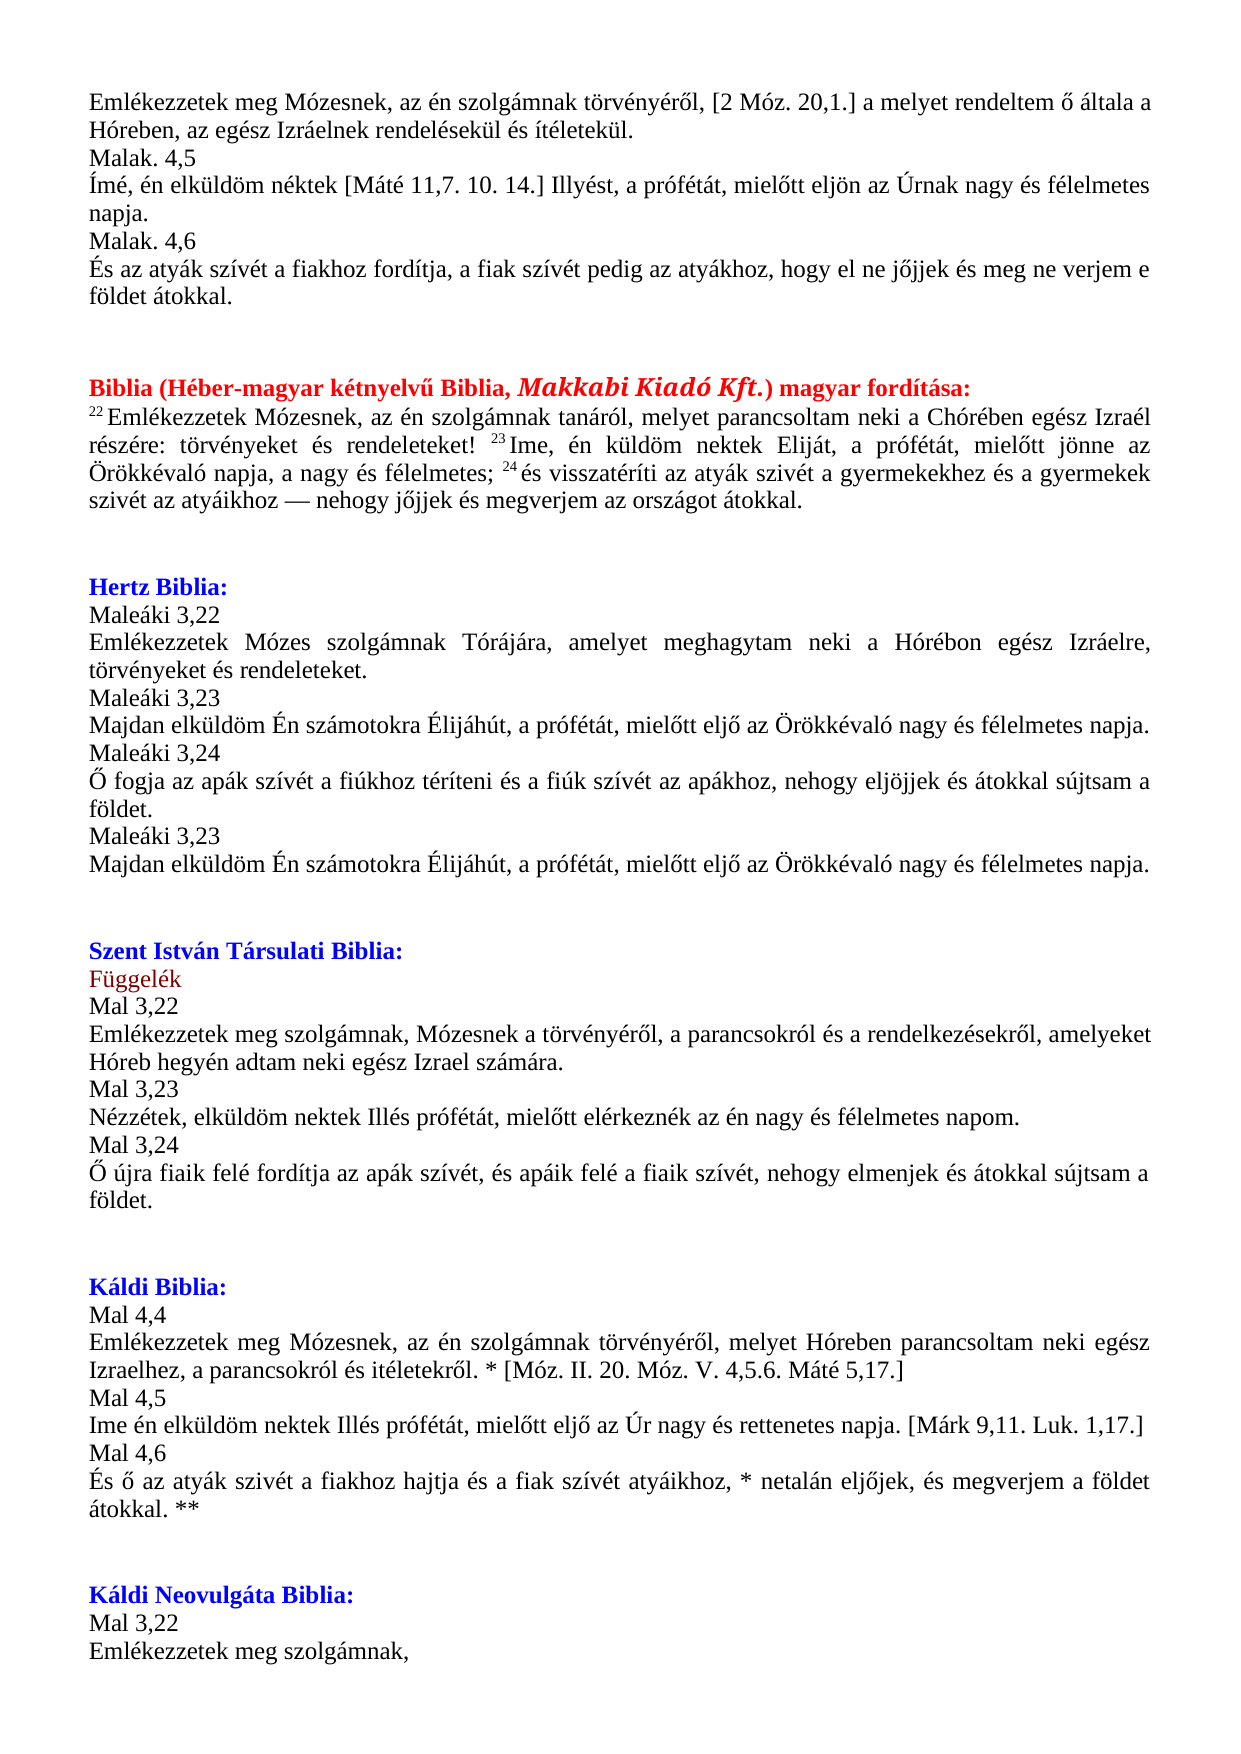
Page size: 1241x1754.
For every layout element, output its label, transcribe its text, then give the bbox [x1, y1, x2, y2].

text Emlékezzetek meg Mózesnek, az én szolgámnak törvényéről, [2 Móz. 20,1.] a melyet rendeltem ő általa a Hóreben, az egész Izráelnek rendelésekül és ítéletekül. [88, 88, 1152, 144]
text Maleáki 3,24 [88, 739, 1152, 767]
text Majdan elküldöm Én számotokra Élijáhút, a prófétát, mielőtt eljő az Örökkévaló nagy és félelmetes napja. [88, 712, 1152, 739]
text Ő újra fiaik felé fordítja az apák szívét, és apáik felé a fiaik szívét, nehogy elmenjek és átokkal sújtsam a földet. [88, 1159, 1152, 1214]
text Mal 4,4 [88, 1301, 1152, 1328]
text Mal 3,23 [88, 1076, 1152, 1103]
text Mal 3,24 [88, 1131, 1152, 1159]
text Mal 4,6 [88, 1439, 1152, 1467]
text Maleáki 3,23 [88, 822, 1152, 850]
text Mal 4,5 [88, 1384, 1152, 1412]
text Káldi Biblia: [88, 1273, 1152, 1301]
text Ime én elküldöm nektek Illés prófétát, mielőtt eljő az Úr nagy és rettenetes napja. [Márk 9,11. Luk. 1,17.] [88, 1412, 1152, 1439]
text Malak. 4,5 [88, 144, 1152, 172]
text Maleáki 3,22 [88, 601, 1152, 628]
text Mal 3,22 [88, 1609, 1152, 1637]
text Szent István Társulati Biblia: [88, 937, 1152, 965]
text Emlékezzetek meg Mózesnek, az én szolgámnak törvényéről, melyet Hóreben parancsoltam neki egész Izraelhez, a parancsokról és itéletekről. * [Móz. II. 20. Móz. V. 4,5.6. Máté 5,17.] [88, 1328, 1152, 1384]
text Mal 3,22 [88, 992, 1152, 1020]
text És az atyák szívét a fiakhoz fordítja, a fiak szívét pedig az atyákhoz, hogy el ne jőjjek és meg ne verjem e földet átokkal. [88, 255, 1152, 310]
text Malak. 4,6 [88, 227, 1152, 255]
text Biblia (Héber-magyar kétnyelvű Biblia, Makkabi Kiadó Kft.) magyar fordítása: [88, 369, 1152, 403]
text Emlékezzetek meg szolgámnak, [88, 1637, 1152, 1665]
text Ő fogja az apák szívét a fiúkhoz téríteni és a fiúk szívét az apákhoz, nehogy eljöjjek és átokkal sújtsam a földet. [88, 767, 1152, 822]
text Emlékezzetek meg szolgámnak, Mózesnek a törvényéről, a parancsokról és a rendelkezésekről, amelyeket Hóreb hegyén adtam neki egész Izrael számára. [88, 1020, 1152, 1076]
text Függelék [88, 965, 1152, 992]
text Majdan elküldöm Én számotokra Élijáhút, a prófétát, mielőtt eljő az Örökkévaló nagy és félelmetes napja. [88, 850, 1152, 878]
text És ő az atyák szivét a fiakhoz hajtja és a fiak szívét atyáikhoz, * netalán eljőjek, és megverjem a földet átokkal. ** [88, 1467, 1152, 1522]
text Ímé, én elküldöm néktek [Máté 11,7. 10. 14.] Illyést, a prófétát, mielőtt eljön az Úrnak nagy és félelmetes napja. [88, 172, 1152, 227]
text Nézzétek, elküldöm nektek Illés prófétát, mielőtt elérkeznék az én nagy és félelmetes napom. [88, 1103, 1152, 1131]
text Káldi Neovulgáta Biblia: [88, 1582, 1152, 1609]
text Maleáki 3,23 [88, 684, 1152, 712]
text 22 Emlékezzetek Mózesnek, az én szolgámnak tanáról, melyet parancsoltam neki a Chórében egész Izraél részére: törvényeket és rendeleteket! 23 Ime, én küldöm nektek Eliját, a prófétát, mielőtt jönne az Örökkévaló napja, a nagy és félelmetes; 24 és visszatéríti az atyák szivét a gyermekekhez és a gyermekek szivét az atyáikhoz — nehogy jőjjek és megverjem az országot átokkal. [88, 403, 1152, 514]
text Hertz Biblia: [88, 573, 1152, 601]
text Emlékezzetek Mózes szolgámnak Tórájára, amelyet meghagytam neki a Hórébon egész Izráelre, törvényeket és rendeleteket. [88, 628, 1152, 684]
